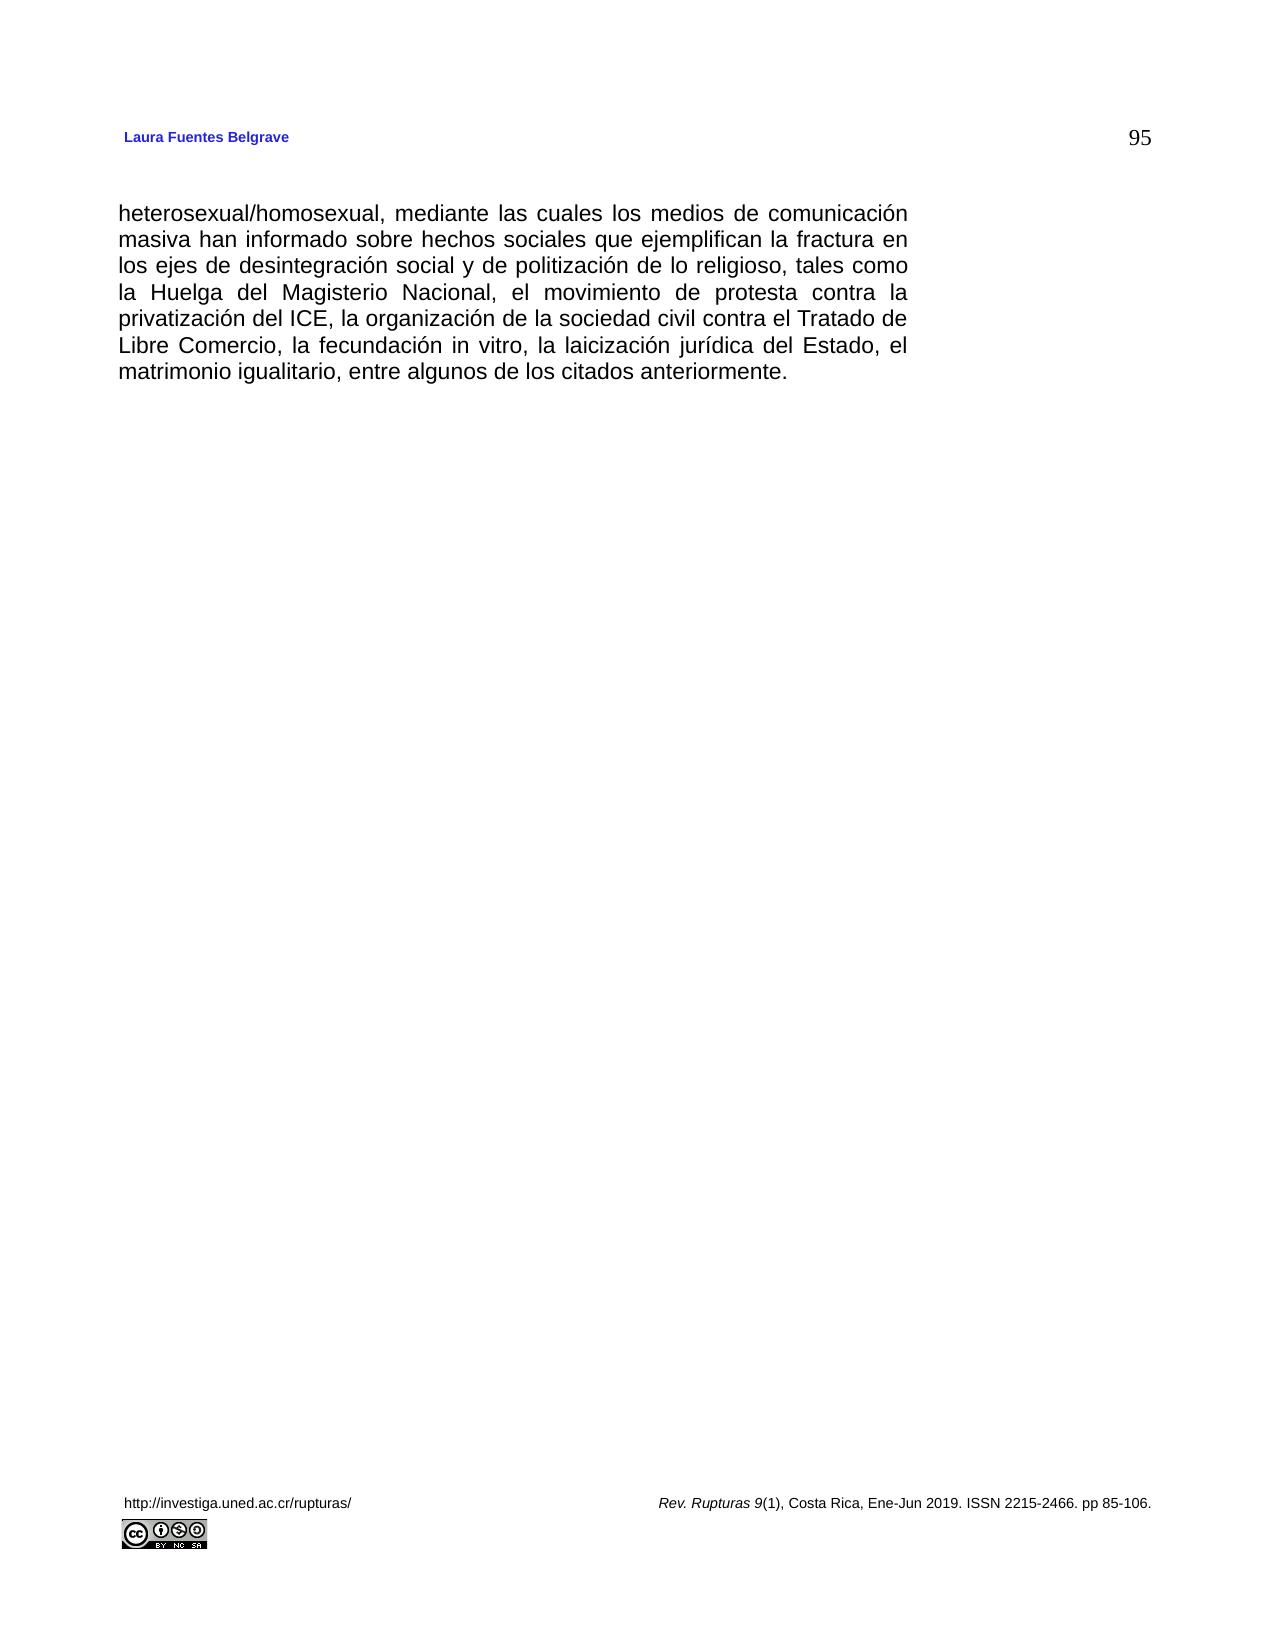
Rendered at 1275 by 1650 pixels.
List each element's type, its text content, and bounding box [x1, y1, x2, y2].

picture [121, 1519, 208, 1549]
text heterosexual/homosexual, mediante las cuales los medios de comunicación masiva han informado sobre hechos sociales que ejemplifican la fractura en los ejes de desintegración social y de politización de lo religioso, tales como la Huelga del Magisterio Nacional, el movimiento de protesta contra la privatización del ICE, la organización de la sociedad civil contra el Tratado de Libre Comercio, la fecundación in vitro, la laicización jurídica del Estado, el matrimonio igualitario, entre algunos de los citados anteriormente. [118, 200, 909, 384]
